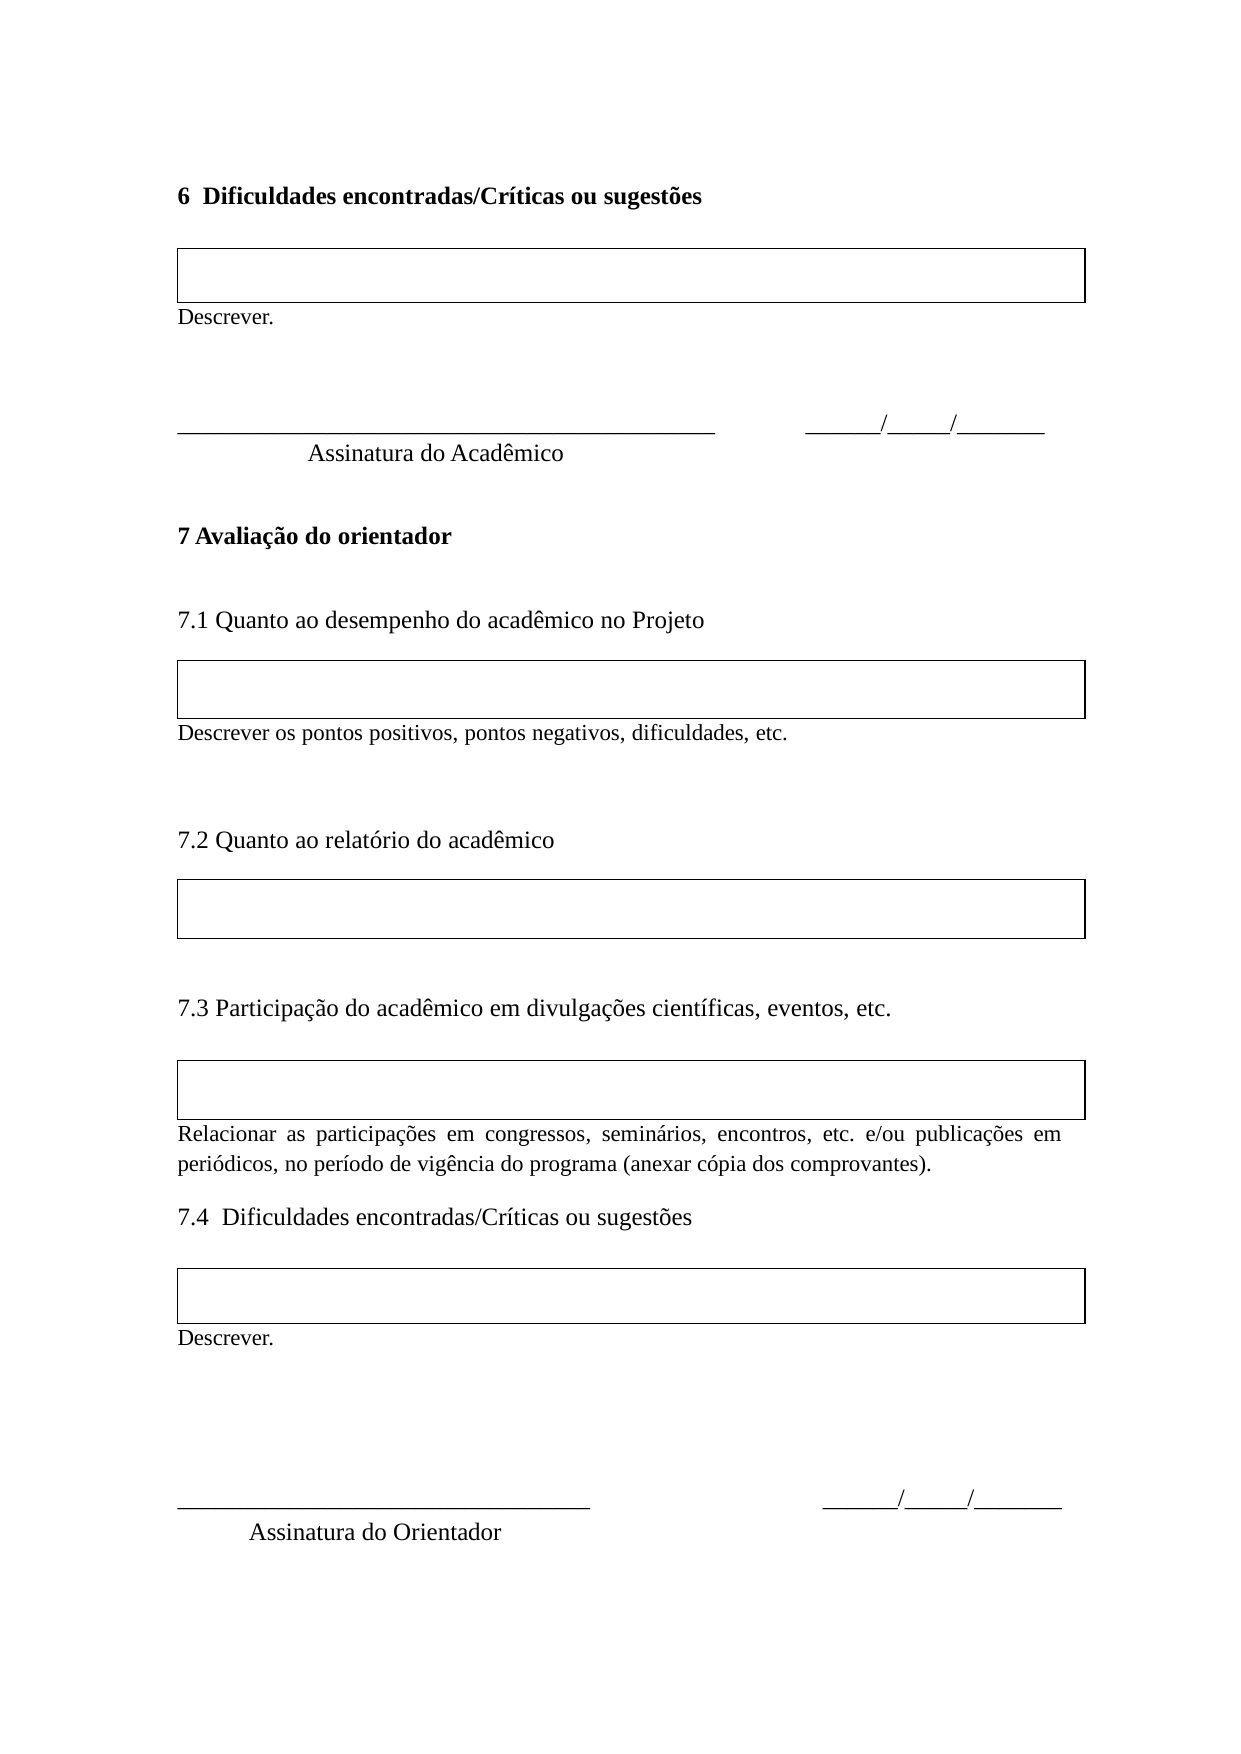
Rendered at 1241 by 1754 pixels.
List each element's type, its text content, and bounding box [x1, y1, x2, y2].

text 7 Avaliação do orientador [177, 521, 1063, 550]
text Descrever os pontos positivos, pontos negativos, dificuldades, etc. [177, 719, 1063, 746]
text 7.2 Quanto ao relatório do acadêmico [177, 825, 1063, 854]
table_header [178, 249, 1084, 302]
text 7.3 Participação do acadêmico em divulgações científicas, eventos, etc. [177, 993, 1063, 1022]
text Assinatura do Orientador [177, 1516, 1063, 1546]
table_header [178, 1269, 1084, 1322]
text Assinatura do Acadêmico [177, 437, 1063, 466]
text Relacionar as participações em congressos, seminários, encontros, etc. e/ou publicações em periódicos, no período de vigência do programa (anexar cópia dos comprovantes). [177, 1120, 1063, 1177]
text ___________________________________________ ______/_____/_______ [177, 408, 1063, 437]
table_header [178, 880, 1084, 938]
text Descrever. [177, 303, 1063, 329]
text Descrever. [177, 1324, 1063, 1350]
text 7.4 Dificuldades encontradas/Críticas ou sugestões [177, 1202, 1063, 1231]
text _________________________________ ______/_____/_______ [177, 1483, 1063, 1512]
text 6 Dificuldades encontradas/Críticas ou sugestões [177, 181, 1063, 210]
table_header [178, 661, 1084, 718]
table_header [178, 1061, 1084, 1119]
text 7.1 Quanto ao desempenho do acadêmico no Projeto [177, 605, 1063, 634]
